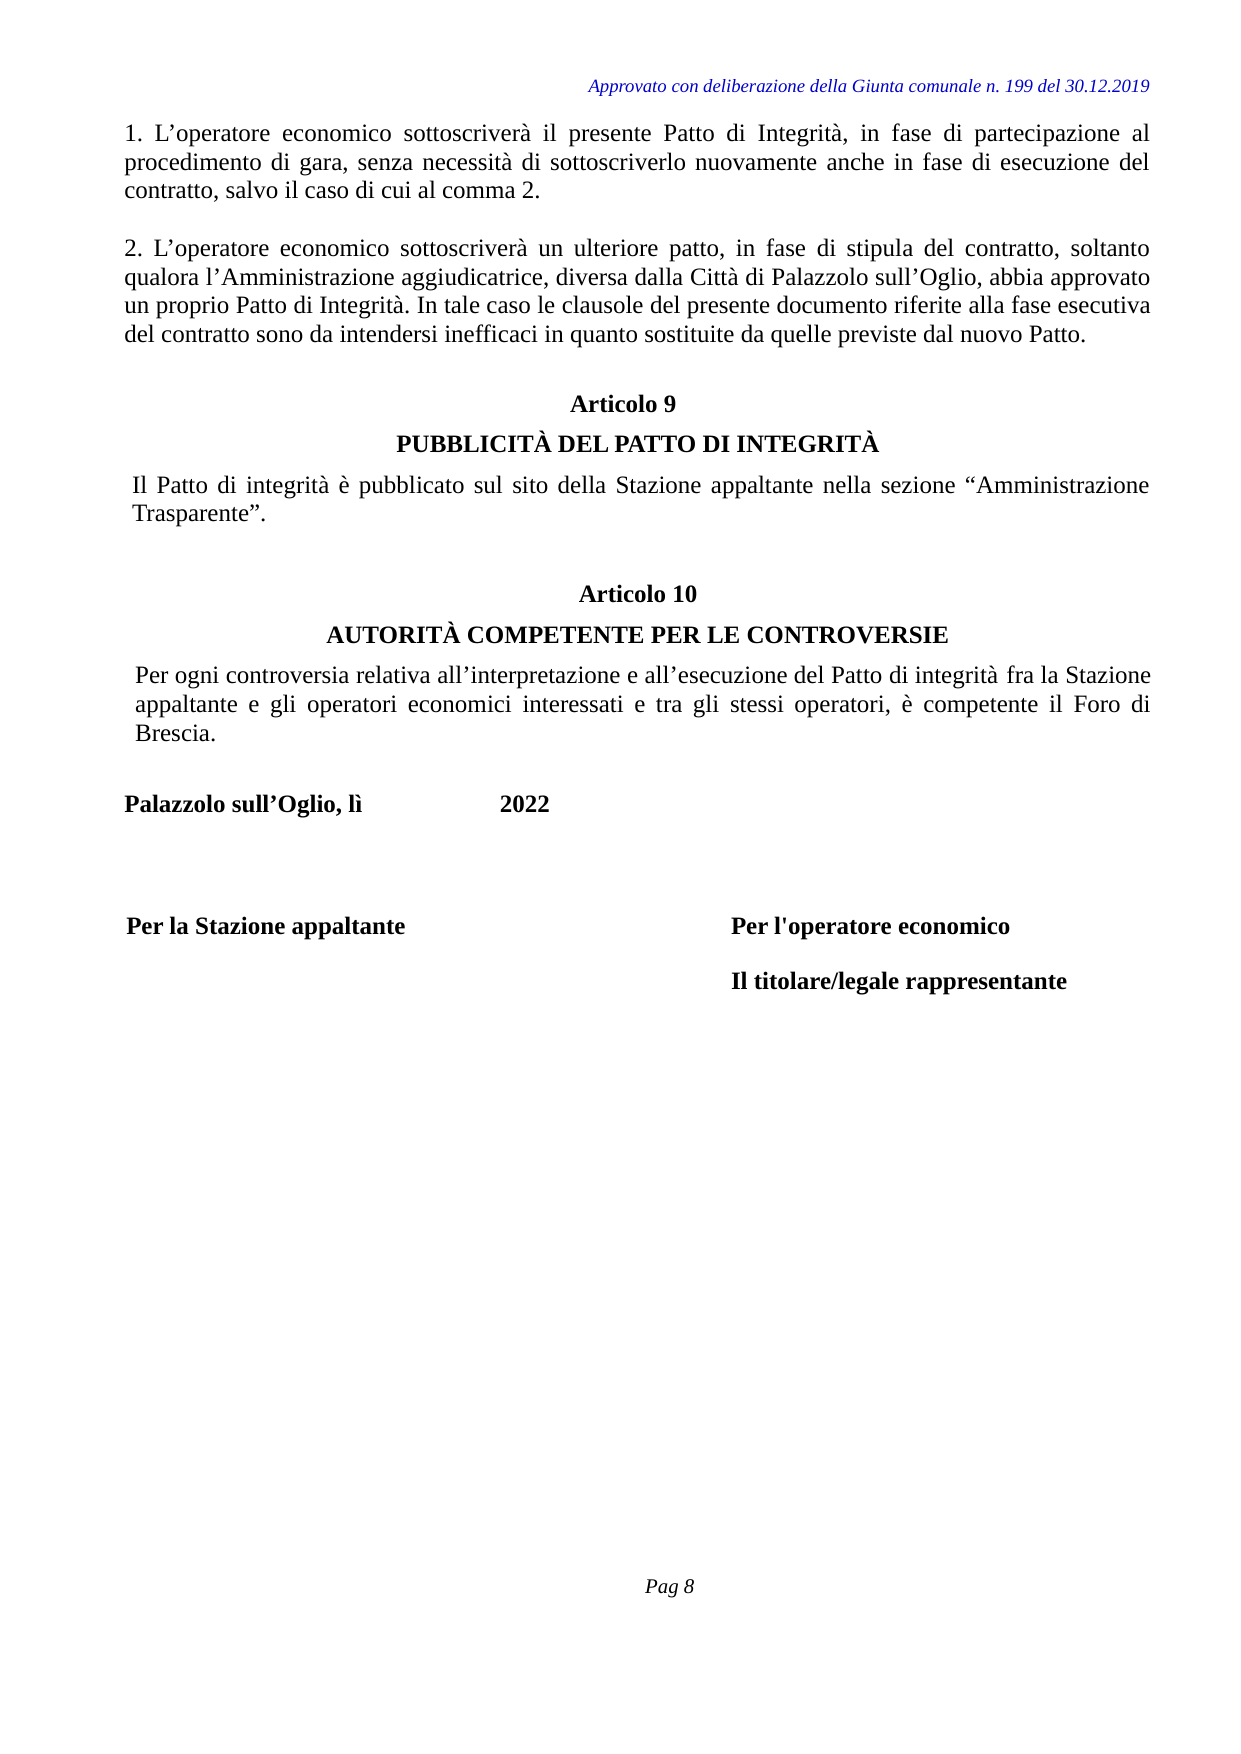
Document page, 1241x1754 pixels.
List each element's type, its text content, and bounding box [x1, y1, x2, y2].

subtitle Il Patto di integrità è pubblicato sul sito della Stazione appaltante nella sezione “Amministrazione Trasparente”. [132, 470, 1152, 527]
table_header Per la Stazione appaltante [119, 871, 723, 1067]
text Palazzolo sull’Oglio, lì 2022 [124, 789, 1122, 818]
subtitle Articolo 10 [124, 579, 1152, 608]
subtitle PUBBLICITÀ DEL PATTO DI INTEGRITÀ [124, 429, 1152, 458]
text 1. L’operatore economico sottoscriverà il presente Patto di Integrità, in fase di partecipazione al procedimento di gara, senza necessità di sottoscriverlo nuovamente anche in fase di esecuzione del contratto, salvo il caso di cui al comma 2. [124, 118, 1152, 204]
table_header Per l'operatore economico Il titolare/legale rappresentante [724, 871, 1152, 1067]
text 2. L’operatore economico sottoscriverà un ulteriore patto, in fase di stipula del contratto, soltanto qualora l’Amministrazione aggiudicatrice, diversa dalla Città di Palazzolo sull’Oglio, abbia approvato un proprio Patto di Integrità. In tale caso le clausole del presente documento riferite alla fase esecutiva del contratto sono da intendersi inefficaci in quanto sostituite da quelle previste dal nuovo Patto. [124, 233, 1152, 348]
subtitle Articolo 9 [124, 389, 1122, 417]
subtitle AUTORITÀ COMPETENTE PER LE CONTROVERSIE [124, 620, 1152, 649]
subtitle Per ogni controversia relativa all’interpretazione e all’esecuzione del Patto di integrità fra la Stazione appaltante e gli operatori economici interessati e tra gli stessi operatori, è competente il Foro di Brescia. [135, 661, 1152, 747]
